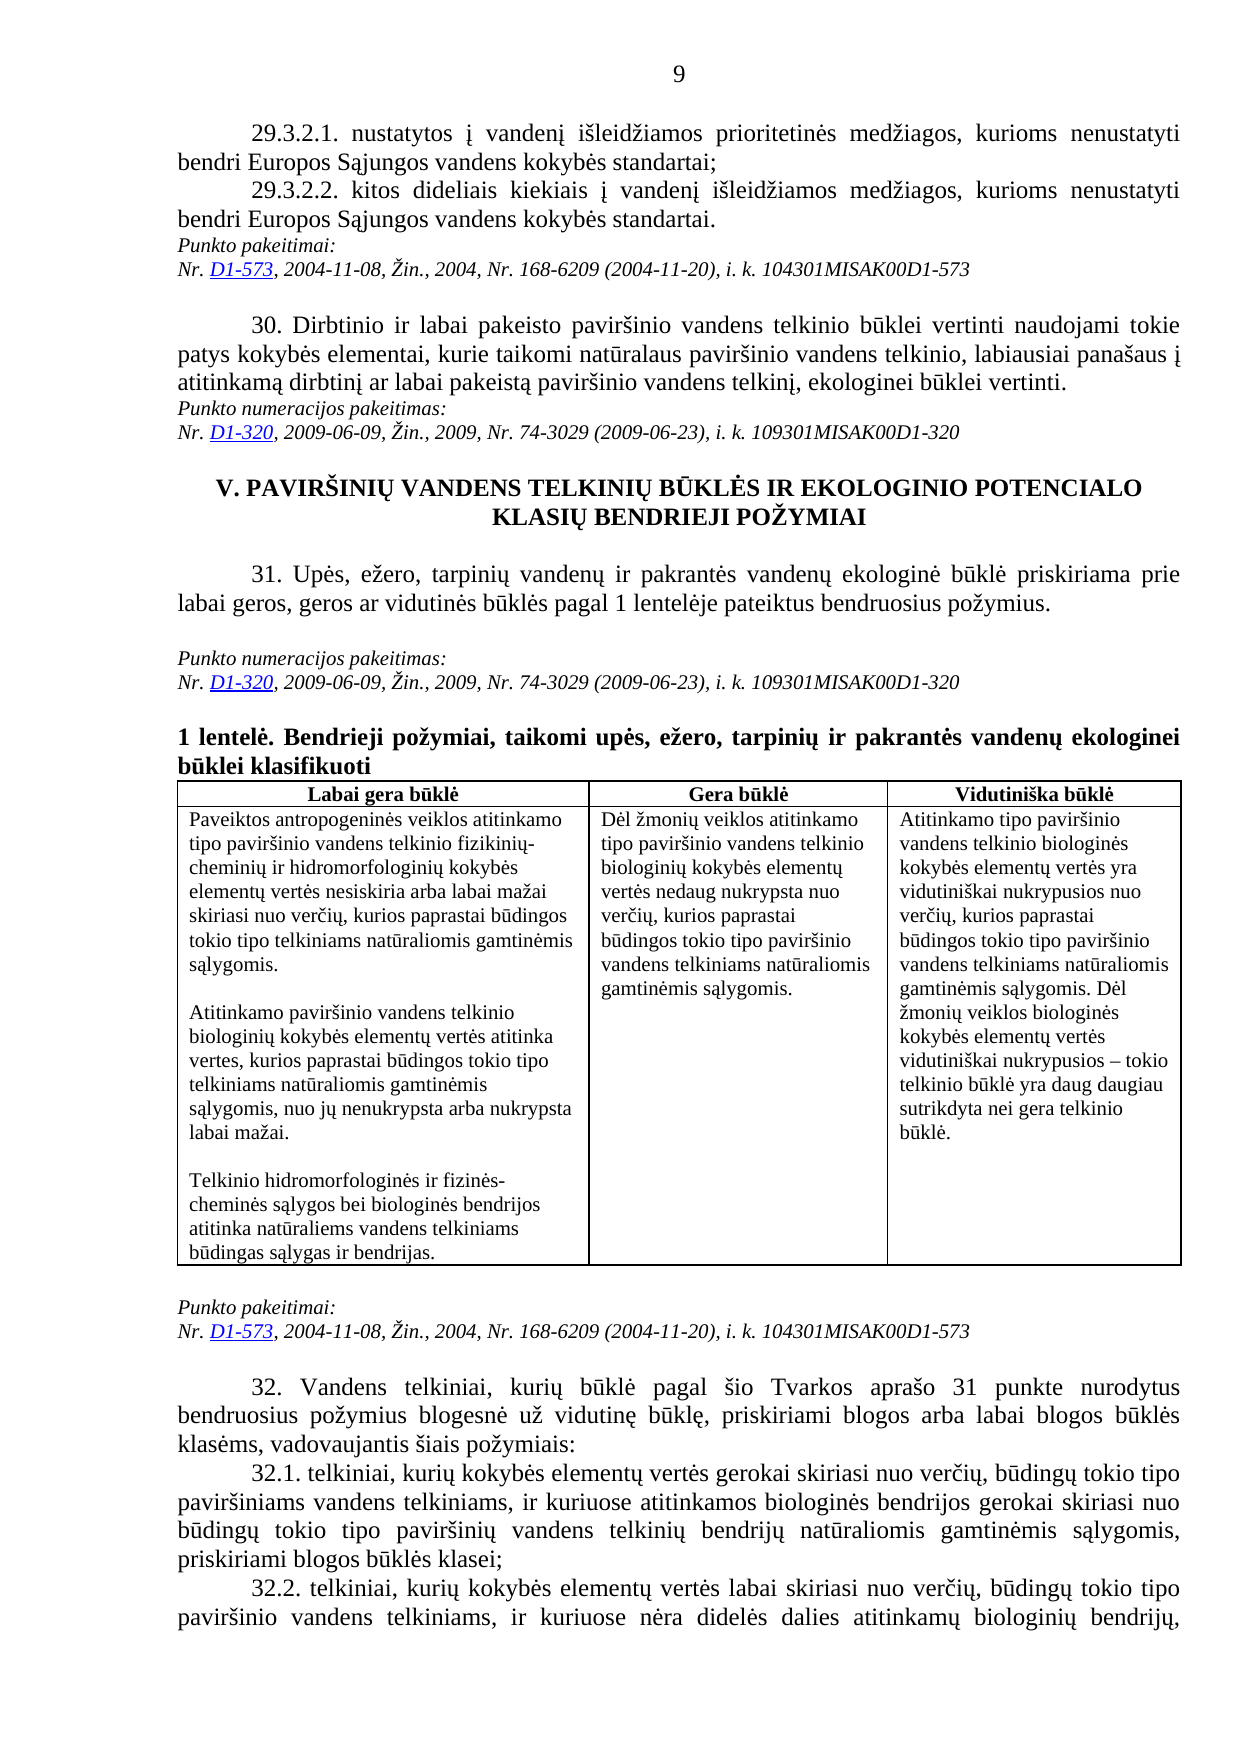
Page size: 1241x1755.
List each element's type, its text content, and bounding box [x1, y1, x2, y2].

text 32. Vandens telkiniai, kurių būklė pagal šio Tvarkos aprašo 31 punkte nurodytus bendruosius požymius blogesnė už vidutinę būklę, priskiriami blogos arba labai blogos būklės klasėms, vadovaujantis šiais požymiais: [177, 1372, 1181, 1458]
text Nr. D1-320, 2009-06-09, Žin., 2009, Nr. 74-3029 (2009-06-23), i. k. 109301MISAK00D1-320 [177, 420, 1181, 444]
text 29.3.2.2. kitos dideliais kiekiais į vandenį išleidžiamos medžiagos, kurioms nenustatyti bendri Europos Sąjungos vandens kokybės standartai. [177, 176, 1181, 233]
table_cell Atitinkamo tipo paviršinio vandens telkinio biologinės kokybės elementų vertės yra vidutiniškai nukrypusios nuo verčių, kurios paprastai būdingos tokio tipo paviršinio vandens telkiniams natūraliomis gamtinėmis sąlygomis. Dėl žmonių veiklos biologinės kokybės elementų vertės vidutiniškai nukrypusios – tokio telkinio būklė yra daug daugiau sutrikdyta nei gera telkinio būklė. [888, 807, 1180, 1264]
table_cell Dėl žmonių veiklos atitinkamo tipo paviršinio vandens telkinio biologinių kokybės elementų vertės nedaug nukrypsta nuo verčių, kurios paprastai būdingos tokio tipo paviršinio vandens telkiniams natūraliomis gamtinėmis sąlygomis. [590, 807, 887, 1264]
table_header Gera būklė [590, 782, 601, 806]
text Nr. D1-573, 2004-11-08, Žin., 2004, Nr. 168-6209 (2004-11-20), i. k. 104301MISAK00D1-573 [177, 1319, 1181, 1343]
table_header Gera būklė [876, 782, 887, 806]
text 31. Upės, ežero, tarpinių vandenų ir pakrantės vandenų ekologinė būklė priskiriama prie labai geros, geros ar vidutinės būklės pagal 1 lentelėje pateiktus bendruosius požymius. [177, 559, 1181, 617]
text 1 lentelė. Bendrieji požymiai, taikomi upės, ežero, tarpinių ir pakrantės vandenų ekologinei būklei klasifikuoti [177, 722, 1181, 780]
text Punkto pakeitimai: [177, 233, 1181, 257]
text Punkto pakeitimai: [177, 1295, 1181, 1319]
text 32.1. telkiniai, kurių kokybės elementų vertės gerokai skiriasi nuo verčių, būdingų tokio tipo paviršiniams vandens telkiniams, ir kuriuose atitinkamos biologinės bendrijos gerokai skiriasi nuo būdingų tokio tipo paviršinių vandens telkinių bendrijų natūraliomis gamtinėmis sąlygomis, priskiriami blogos būklės klasei; [177, 1458, 1181, 1573]
text Punkto numeracijos pakeitimas: [177, 396, 1181, 420]
text Punkto numeracijos pakeitimas: [177, 646, 1181, 670]
text 32.2. telkiniai, kurių kokybės elementų vertės labai skiriasi nuo verčių, būdingų tokio tipo paviršinio vandens telkiniams, ir kuriuose nėra didelės dalies atitinkamų biologinių bendrijų, [177, 1573, 1181, 1630]
text 29.3.2.1. nustatytos į vandenį išleidžiamos prioritetinės medžiagos, kurioms nenustatyti bendri Europos Sąjungos vandens kokybės standartai; [177, 118, 1181, 176]
text V. PAVIRŠINIŲ VANDENS TELKINIŲ BŪKLĖS IR EKOLOGINIO POTENCIALO KLASIŲ BENDRIEJI POŽYMIAI [177, 473, 1181, 531]
text Nr. D1-320, 2009-06-09, Žin., 2009, Nr. 74-3029 (2009-06-23), i. k. 109301MISAK00D1-320 [177, 670, 1181, 694]
text Nr. D1-573, 2004-11-08, Žin., 2004, Nr. 168-6209 (2004-11-20), i. k. 104301MISAK00D1-573 [177, 257, 1181, 281]
text 30. Dirbtinio ir labai pakeisto paviršinio vandens telkinio būklei vertinti naudojami tokie patys kokybės elementai, kurie taikomi natūralaus paviršinio vandens telkinio, labiausiai panašaus į atitinkamą dirbtinį ar labai pakeistą paviršinio vandens telkinį, ekologinei būklei vertinti. [177, 310, 1181, 396]
